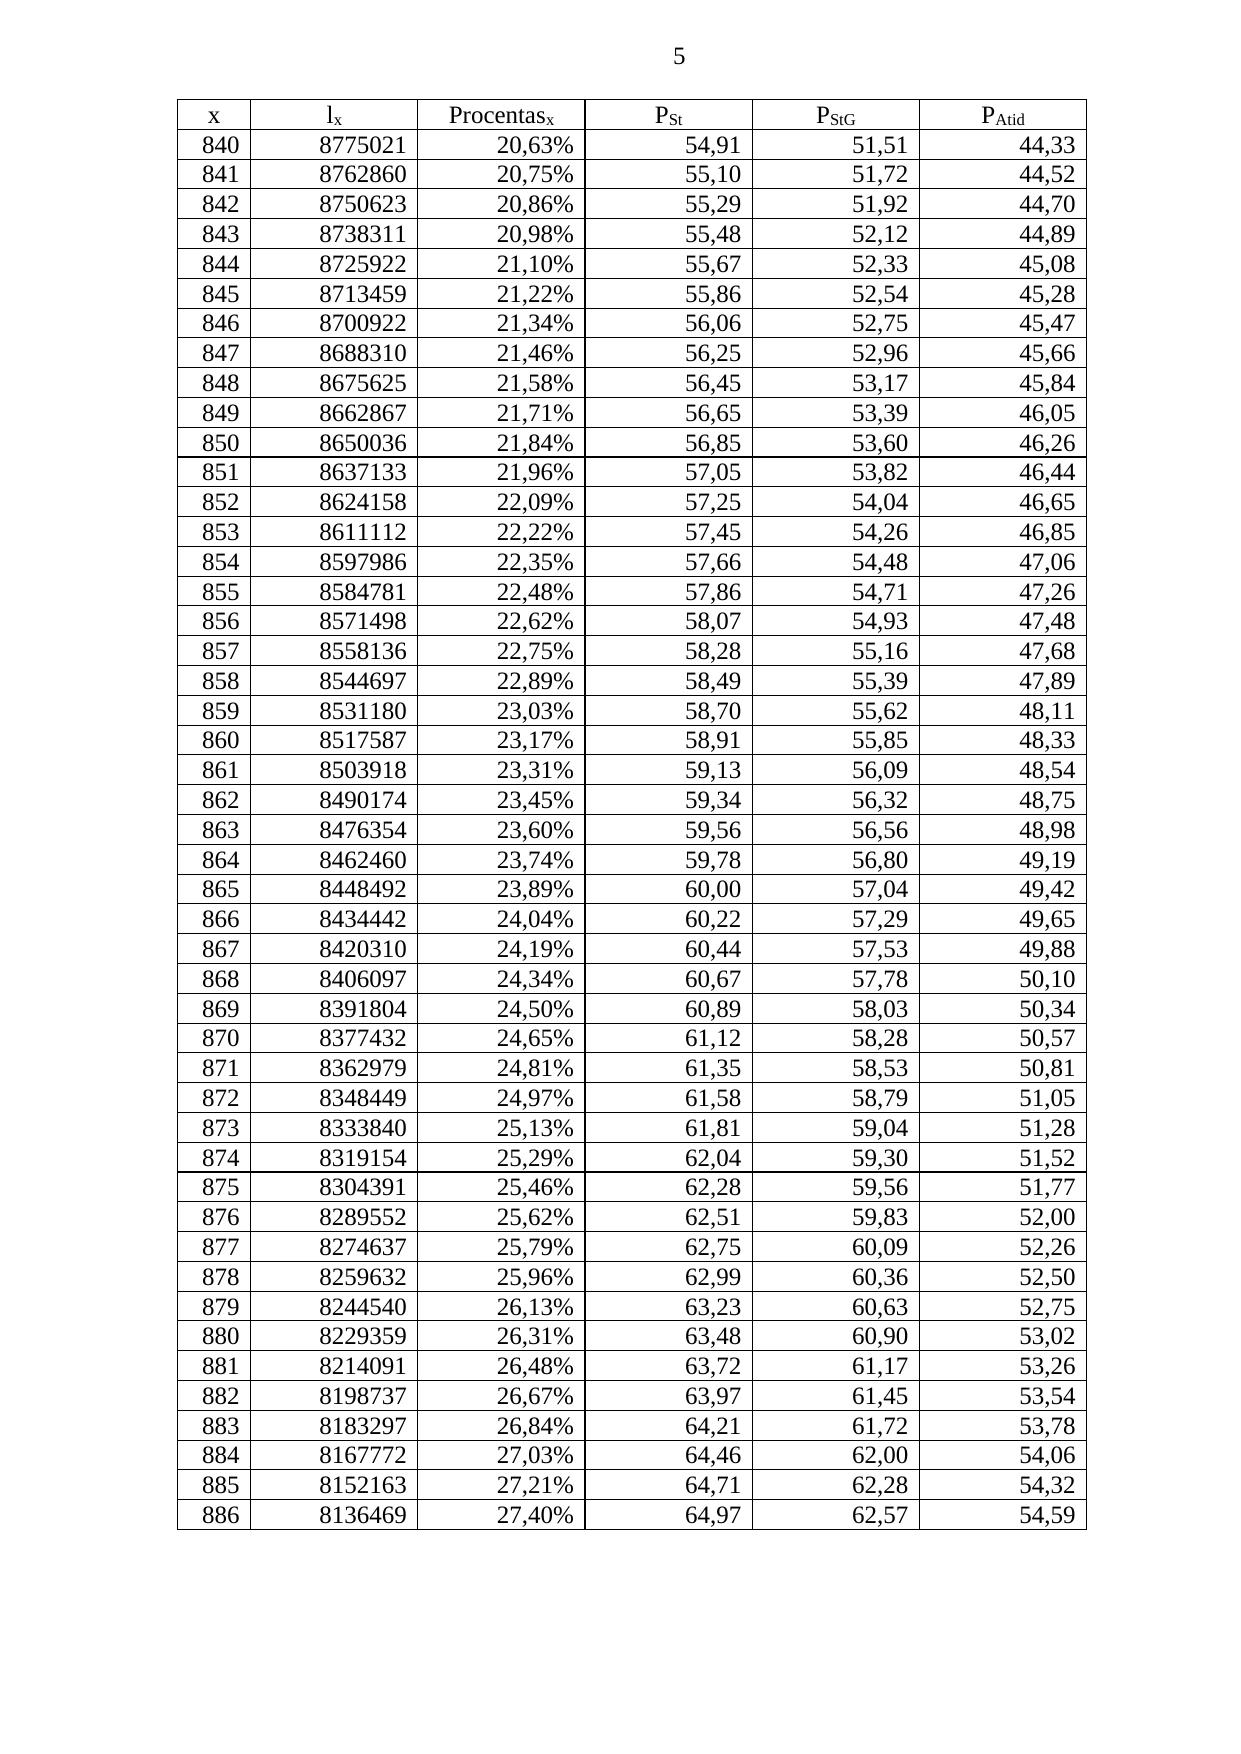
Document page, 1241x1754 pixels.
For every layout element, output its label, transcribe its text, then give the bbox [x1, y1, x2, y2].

table_cell 8544697 [251, 666, 417, 695]
table_cell 53,78 [920, 1411, 1086, 1439]
table_cell 8406097 [251, 964, 417, 993]
table_cell 850 [178, 428, 250, 456]
table_cell 858 [178, 666, 250, 695]
table_cell 873 [178, 1113, 250, 1142]
table_cell 55,85 [753, 726, 919, 754]
table_cell 867 [178, 934, 250, 963]
table_cell 8136469 [251, 1500, 417, 1529]
table_cell 52,50 [920, 1262, 1086, 1291]
table_cell 852 [178, 487, 250, 516]
table_cell 64,71 [586, 1470, 752, 1499]
table_cell 21,84% [418, 428, 584, 456]
table_cell 57,86 [586, 577, 752, 605]
table_cell 56,65 [586, 398, 752, 427]
table_cell 60,00 [586, 875, 752, 903]
table_cell 49,88 [920, 934, 1086, 963]
table_cell 8333840 [251, 1113, 417, 1142]
table_cell 56,25 [586, 338, 752, 367]
table_cell 58,28 [753, 1024, 919, 1052]
table_cell 27,21% [418, 1470, 584, 1499]
table_cell 54,04 [753, 487, 919, 516]
table_cell 881 [178, 1351, 250, 1380]
table_cell 54,59 [920, 1500, 1086, 1529]
table_cell 57,05 [586, 458, 752, 486]
table_cell 8391804 [251, 994, 417, 1022]
table_cell 26,31% [418, 1321, 584, 1350]
table_cell 8662867 [251, 398, 417, 427]
table_cell 61,35 [586, 1053, 752, 1082]
table_cell 865 [178, 875, 250, 903]
table_cell 61,72 [753, 1411, 919, 1439]
table_cell 45,66 [920, 338, 1086, 367]
table_cell 870 [178, 1024, 250, 1052]
table_cell 861 [178, 755, 250, 784]
table_cell 55,62 [753, 696, 919, 724]
table_cell 51,52 [920, 1143, 1086, 1171]
table_cell 24,04% [418, 904, 584, 933]
table_cell 49,19 [920, 845, 1086, 873]
table_cell 57,53 [753, 934, 919, 963]
table_cell 8259632 [251, 1262, 417, 1291]
table_cell 8503918 [251, 755, 417, 784]
table_cell 53,82 [753, 458, 919, 486]
table_cell 59,13 [586, 755, 752, 784]
table_cell 59,56 [586, 815, 752, 844]
table_cell 8637133 [251, 458, 417, 486]
table_cell 25,62% [418, 1202, 584, 1231]
table_cell 23,17% [418, 726, 584, 754]
table_cell 60,90 [753, 1321, 919, 1350]
table_cell 52,75 [753, 309, 919, 337]
table_cell 8738311 [251, 219, 417, 248]
table_cell 57,29 [753, 904, 919, 933]
table_cell 885 [178, 1470, 250, 1499]
table_header x [178, 100, 250, 129]
table_cell 8304391 [251, 1173, 417, 1201]
table_cell 879 [178, 1292, 250, 1320]
table_cell 20,75% [418, 160, 584, 188]
table_cell 842 [178, 189, 250, 218]
table_cell 47,06 [920, 547, 1086, 576]
table_cell 886 [178, 1500, 250, 1529]
table_cell 8476354 [251, 815, 417, 844]
table_cell 8490174 [251, 785, 417, 814]
table_cell 25,46% [418, 1173, 584, 1201]
table_cell 840 [178, 130, 250, 158]
table_cell 53,26 [920, 1351, 1086, 1380]
table_cell 52,00 [920, 1202, 1086, 1231]
table_cell 20,98% [418, 219, 584, 248]
table_cell 55,48 [586, 219, 752, 248]
table_cell 846 [178, 309, 250, 337]
table_cell 50,34 [920, 994, 1086, 1022]
table_cell 24,19% [418, 934, 584, 963]
table_cell 854 [178, 547, 250, 576]
table_cell 875 [178, 1173, 250, 1201]
table_cell 869 [178, 994, 250, 1022]
table_cell 57,04 [753, 875, 919, 903]
table_cell 8558136 [251, 636, 417, 665]
table_cell 54,93 [753, 606, 919, 635]
table_header PStG [753, 100, 919, 129]
table_cell 49,65 [920, 904, 1086, 933]
table_cell 21,71% [418, 398, 584, 427]
table_cell 843 [178, 219, 250, 248]
table_cell 882 [178, 1381, 250, 1410]
table_cell 8700922 [251, 309, 417, 337]
table_cell 8571498 [251, 606, 417, 635]
table_cell 47,48 [920, 606, 1086, 635]
table_cell 874 [178, 1143, 250, 1171]
table_cell 45,08 [920, 249, 1086, 278]
table_cell 8688310 [251, 338, 417, 367]
table_header PAtid [920, 100, 1086, 129]
table_cell 50,81 [920, 1053, 1086, 1082]
table_cell 26,67% [418, 1381, 584, 1410]
table_cell 57,25 [586, 487, 752, 516]
table_cell 46,44 [920, 458, 1086, 486]
table_cell 58,53 [753, 1053, 919, 1082]
table_cell 8725922 [251, 249, 417, 278]
table_cell 60,09 [753, 1232, 919, 1261]
table_cell 49,42 [920, 875, 1086, 903]
table_cell 8152163 [251, 1470, 417, 1499]
table_cell 23,03% [418, 696, 584, 724]
table_cell 8584781 [251, 577, 417, 605]
table_cell 51,77 [920, 1173, 1086, 1201]
table_header PSt [586, 100, 752, 129]
table_cell 63,72 [586, 1351, 752, 1380]
table_cell 24,65% [418, 1024, 584, 1052]
table_cell 21,46% [418, 338, 584, 367]
table_cell 871 [178, 1053, 250, 1082]
table_cell 22,09% [418, 487, 584, 516]
table_cell 878 [178, 1262, 250, 1291]
table_cell 50,57 [920, 1024, 1086, 1052]
table_cell 58,07 [586, 606, 752, 635]
table_cell 46,85 [920, 517, 1086, 546]
table_cell 25,96% [418, 1262, 584, 1291]
table_cell 8198737 [251, 1381, 417, 1410]
table_cell 45,28 [920, 279, 1086, 307]
table_cell 62,99 [586, 1262, 752, 1291]
table_cell 21,58% [418, 368, 584, 397]
table_cell 53,39 [753, 398, 919, 427]
table_cell 8362979 [251, 1053, 417, 1082]
table_cell 61,58 [586, 1083, 752, 1112]
table_cell 24,50% [418, 994, 584, 1022]
table_cell 22,48% [418, 577, 584, 605]
table_cell 60,67 [586, 964, 752, 993]
table_cell 56,56 [753, 815, 919, 844]
table_cell 48,33 [920, 726, 1086, 754]
table_cell 46,26 [920, 428, 1086, 456]
table_cell 23,31% [418, 755, 584, 784]
table_cell 48,75 [920, 785, 1086, 814]
table_cell 22,89% [418, 666, 584, 695]
table_cell 51,51 [753, 130, 919, 158]
table_cell 849 [178, 398, 250, 427]
table_cell 20,86% [418, 189, 584, 218]
table_cell 48,54 [920, 755, 1086, 784]
table_cell 56,32 [753, 785, 919, 814]
table_cell 52,96 [753, 338, 919, 367]
table_cell 884 [178, 1441, 250, 1469]
table_cell 48,98 [920, 815, 1086, 844]
table_cell 22,75% [418, 636, 584, 665]
table_cell 8775021 [251, 130, 417, 158]
table_cell 24,34% [418, 964, 584, 993]
table_cell 866 [178, 904, 250, 933]
table_cell 880 [178, 1321, 250, 1350]
table_cell 55,39 [753, 666, 919, 695]
table_cell 8289552 [251, 1202, 417, 1231]
table_cell 8675625 [251, 368, 417, 397]
table_cell 57,78 [753, 964, 919, 993]
table_cell 23,89% [418, 875, 584, 903]
table_cell 52,12 [753, 219, 919, 248]
table_cell 883 [178, 1411, 250, 1439]
table_cell 862 [178, 785, 250, 814]
table_cell 851 [178, 458, 250, 486]
table_cell 51,05 [920, 1083, 1086, 1112]
table_cell 55,16 [753, 636, 919, 665]
table_cell 56,85 [586, 428, 752, 456]
table_cell 44,89 [920, 219, 1086, 248]
table_cell 22,22% [418, 517, 584, 546]
table_cell 24,81% [418, 1053, 584, 1082]
table_cell 856 [178, 606, 250, 635]
table_cell 63,23 [586, 1292, 752, 1320]
table_cell 876 [178, 1202, 250, 1231]
table_cell 56,06 [586, 309, 752, 337]
table_cell 45,84 [920, 368, 1086, 397]
table_cell 56,80 [753, 845, 919, 873]
table_cell 62,00 [753, 1441, 919, 1469]
table_cell 872 [178, 1083, 250, 1112]
table_cell 8650036 [251, 428, 417, 456]
table_cell 27,03% [418, 1441, 584, 1469]
table_cell 62,04 [586, 1143, 752, 1171]
table_cell 55,10 [586, 160, 752, 188]
table_cell 22,35% [418, 547, 584, 576]
table_cell 8762860 [251, 160, 417, 188]
table_cell 59,78 [586, 845, 752, 873]
table_cell 8348449 [251, 1083, 417, 1112]
table_cell 857 [178, 636, 250, 665]
table_cell 868 [178, 964, 250, 993]
table_cell 59,30 [753, 1143, 919, 1171]
table_cell 844 [178, 249, 250, 278]
table_cell 23,45% [418, 785, 584, 814]
table_cell 54,06 [920, 1441, 1086, 1469]
table_cell 51,28 [920, 1113, 1086, 1142]
table_cell 8611112 [251, 517, 417, 546]
table_cell 21,34% [418, 309, 584, 337]
table_cell 58,28 [586, 636, 752, 665]
table_cell 24,97% [418, 1083, 584, 1112]
table_cell 8274637 [251, 1232, 417, 1261]
table_cell 855 [178, 577, 250, 605]
table_cell 8517587 [251, 726, 417, 754]
table_cell 48,11 [920, 696, 1086, 724]
table_cell 60,36 [753, 1262, 919, 1291]
table_cell 20,63% [418, 130, 584, 158]
table_cell 58,03 [753, 994, 919, 1022]
table_cell 57,45 [586, 517, 752, 546]
table_cell 8183297 [251, 1411, 417, 1439]
table_cell 52,26 [920, 1232, 1086, 1261]
table_cell 61,17 [753, 1351, 919, 1380]
table_cell 26,48% [418, 1351, 584, 1380]
table_cell 58,49 [586, 666, 752, 695]
table_cell 64,97 [586, 1500, 752, 1529]
table_cell 51,72 [753, 160, 919, 188]
table_cell 21,22% [418, 279, 584, 307]
table_cell 8713459 [251, 279, 417, 307]
table_cell 44,70 [920, 189, 1086, 218]
table_cell 8531180 [251, 696, 417, 724]
table_cell 848 [178, 368, 250, 397]
table_cell 53,17 [753, 368, 919, 397]
table_cell 60,22 [586, 904, 752, 933]
table_cell 44,52 [920, 160, 1086, 188]
table_cell 59,04 [753, 1113, 919, 1142]
table_cell 8229359 [251, 1321, 417, 1350]
table_cell 26,84% [418, 1411, 584, 1439]
table_cell 8448492 [251, 875, 417, 903]
table_cell 8434442 [251, 904, 417, 933]
table_cell 54,71 [753, 577, 919, 605]
table_cell 54,26 [753, 517, 919, 546]
table_cell 22,62% [418, 606, 584, 635]
table_cell 23,74% [418, 845, 584, 873]
table_cell 55,67 [586, 249, 752, 278]
table_cell 53,02 [920, 1321, 1086, 1350]
table_cell 59,83 [753, 1202, 919, 1231]
table_cell 51,92 [753, 189, 919, 218]
table_cell 60,63 [753, 1292, 919, 1320]
table_cell 46,65 [920, 487, 1086, 516]
table_cell 863 [178, 815, 250, 844]
table_cell 8377432 [251, 1024, 417, 1052]
table_cell 62,75 [586, 1232, 752, 1261]
table_cell 47,68 [920, 636, 1086, 665]
table_cell 54,32 [920, 1470, 1086, 1499]
table_cell 26,13% [418, 1292, 584, 1320]
table_cell 52,75 [920, 1292, 1086, 1320]
table_cell 47,89 [920, 666, 1086, 695]
table_cell 25,29% [418, 1143, 584, 1171]
table_cell 60,44 [586, 934, 752, 963]
table_cell 57,66 [586, 547, 752, 576]
table_cell 61,12 [586, 1024, 752, 1052]
table_cell 64,21 [586, 1411, 752, 1439]
table_cell 53,60 [753, 428, 919, 456]
table_cell 859 [178, 696, 250, 724]
table_cell 8462460 [251, 845, 417, 873]
table_cell 45,47 [920, 309, 1086, 337]
table_cell 56,45 [586, 368, 752, 397]
table_cell 52,33 [753, 249, 919, 278]
table_cell 25,13% [418, 1113, 584, 1142]
table_cell 61,81 [586, 1113, 752, 1142]
table_cell 53,54 [920, 1381, 1086, 1410]
table_cell 860 [178, 726, 250, 754]
table_cell 845 [178, 279, 250, 307]
table_cell 56,09 [753, 755, 919, 784]
table_cell 847 [178, 338, 250, 367]
table_cell 44,33 [920, 130, 1086, 158]
table_cell 62,57 [753, 1500, 919, 1529]
table_cell 62,28 [586, 1173, 752, 1201]
table_cell 8167772 [251, 1441, 417, 1469]
table_cell 864 [178, 845, 250, 873]
table_cell 54,48 [753, 547, 919, 576]
table_cell 58,91 [586, 726, 752, 754]
table_cell 47,26 [920, 577, 1086, 605]
table_cell 63,97 [586, 1381, 752, 1410]
table_cell 52,54 [753, 279, 919, 307]
table_cell 55,29 [586, 189, 752, 218]
table_cell 21,96% [418, 458, 584, 486]
table_cell 8597986 [251, 547, 417, 576]
table_header Procentasx [418, 100, 584, 129]
table_cell 58,70 [586, 696, 752, 724]
table_cell 8750623 [251, 189, 417, 218]
table_cell 55,86 [586, 279, 752, 307]
table_cell 21,10% [418, 249, 584, 278]
table_cell 27,40% [418, 1500, 584, 1529]
table_cell 59,34 [586, 785, 752, 814]
table_cell 8624158 [251, 487, 417, 516]
table_cell 58,79 [753, 1083, 919, 1112]
table_cell 54,91 [586, 130, 752, 158]
table_cell 62,28 [753, 1470, 919, 1499]
table_cell 59,56 [753, 1173, 919, 1201]
table_cell 8244540 [251, 1292, 417, 1320]
table_cell 46,05 [920, 398, 1086, 427]
table_cell 23,60% [418, 815, 584, 844]
table_cell 8214091 [251, 1351, 417, 1380]
table_cell 8420310 [251, 934, 417, 963]
table_cell 841 [178, 160, 250, 188]
table_cell 60,89 [586, 994, 752, 1022]
table_cell 62,51 [586, 1202, 752, 1231]
table_cell 64,46 [586, 1441, 752, 1469]
table_cell 61,45 [753, 1381, 919, 1410]
table_cell 63,48 [586, 1321, 752, 1350]
table_cell 877 [178, 1232, 250, 1261]
table_cell 25,79% [418, 1232, 584, 1261]
table_cell 8319154 [251, 1143, 417, 1171]
table_header lx [251, 100, 417, 129]
table_cell 853 [178, 517, 250, 546]
table_cell 50,10 [920, 964, 1086, 993]
